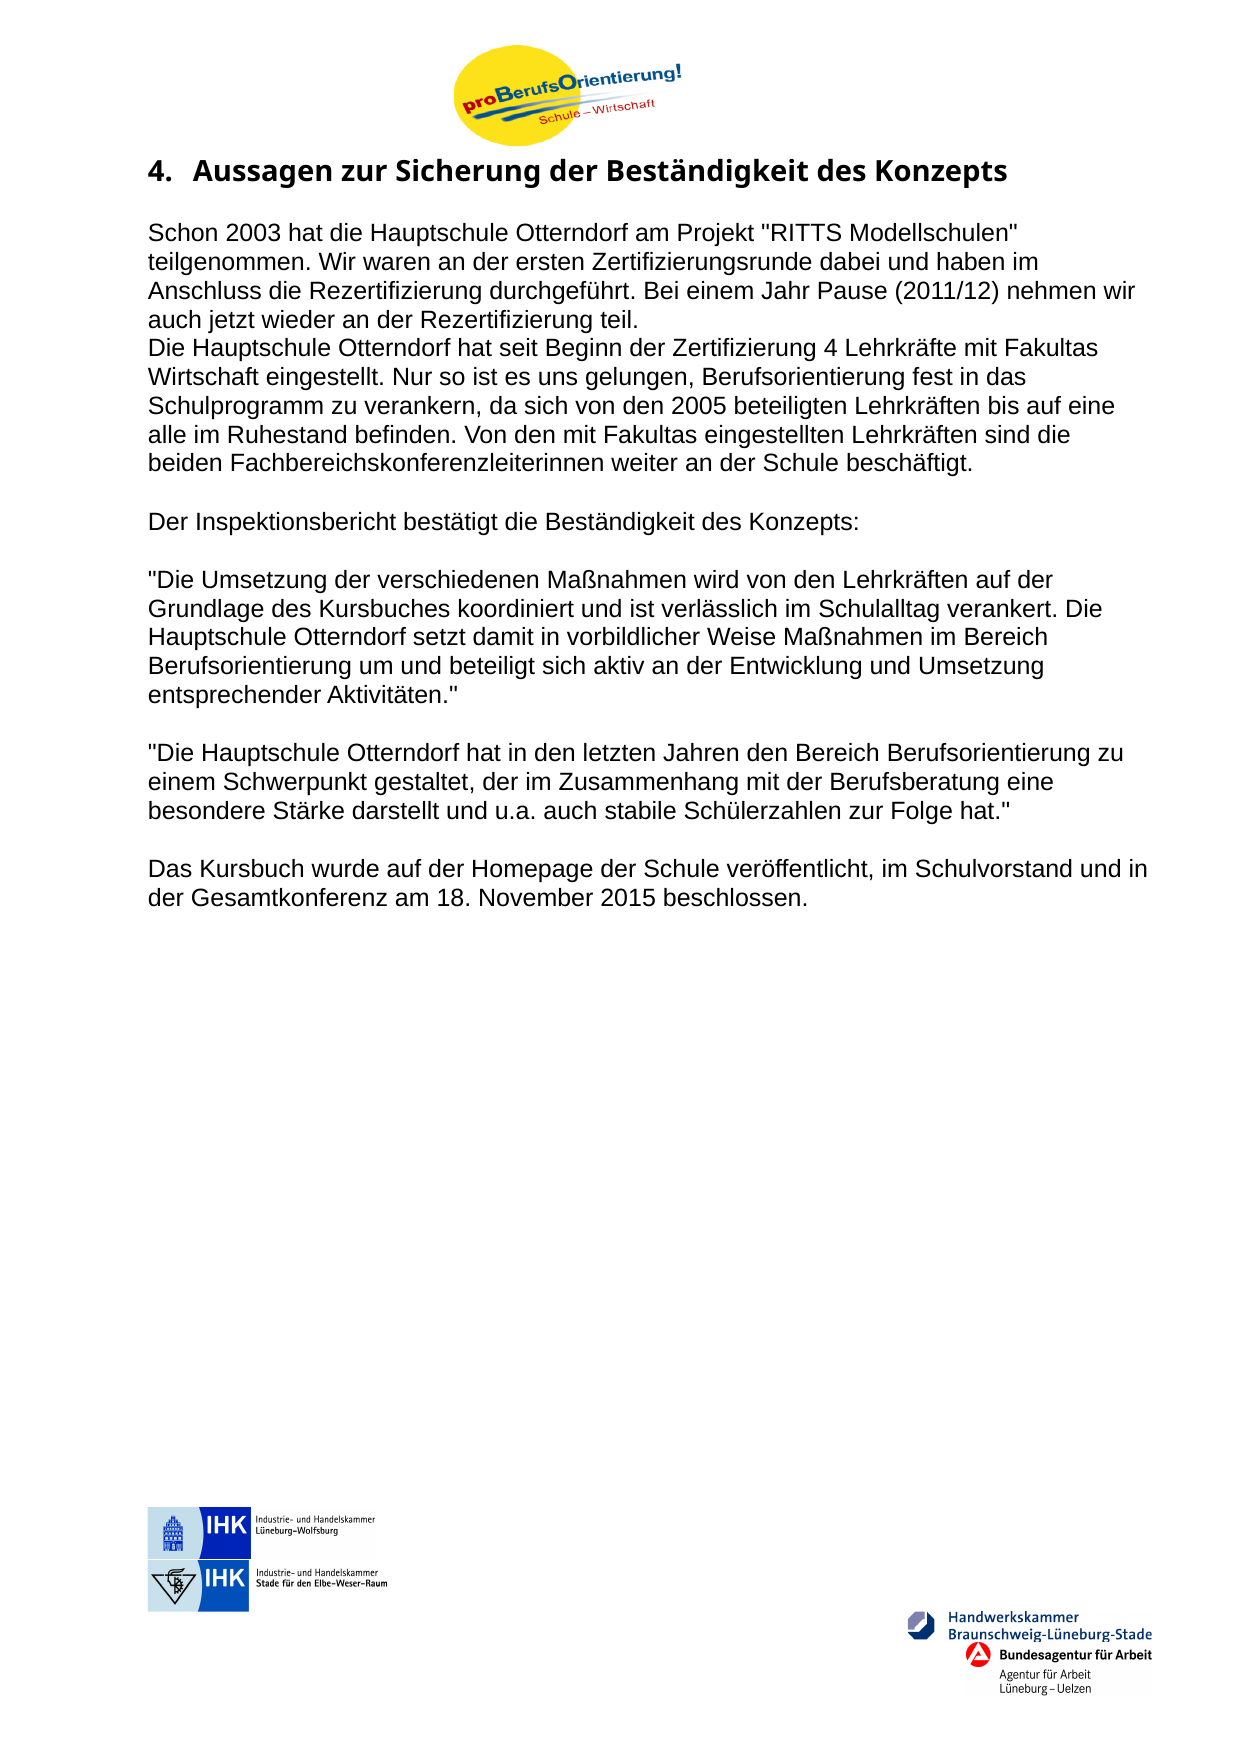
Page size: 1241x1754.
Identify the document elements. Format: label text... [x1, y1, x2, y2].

picture [147, 1507, 388, 1612]
subtitle 4. Aussagen zur Sicherung der Beständigkeit des Konzepts [148, 150, 1152, 190]
picture [453, 45, 689, 150]
text "Die Umsetzung der verschiedenen Maßnahmen wird von den Lehrkräften auf der Grundlage des Kursbuches koordiniert und ist verlässlich im Schulalltag verankert. Die Hauptschule Otterndorf setzt damit in vorbildlicher Weise Maßnahmen im Bereich Berufsorientierung um und beteiligt sich aktiv an der Entwicklung und Umsetzung entsprechender Aktivitäten." [148, 565, 1152, 709]
text Das Kursbuch wurde auf der Homepage der Schule veröffentlicht, im Schulvorstand und in der Gesamtkonferenz am 18. November 2015 beschlossen. [148, 854, 1152, 911]
text Die Hauptschule Otterndorf hat seit Beginn der Zertifizierung 4 Lehrkräfte mit Fakultas Wirtschaft eingestellt. Nur so ist es uns gelungen, Berufsorientierung fest in das Schulprogramm zu verankern, da sich von den 2005 beteiligten Lehrkräften bis auf eine alle im Ruhestand befinden. Von den mit Fakultas eingestellten Lehrkräften sind die beiden Fachbereichskonferenzleiterinnen weiter an der Schule beschäftigt. [148, 333, 1152, 477]
text Der Inspektionsbericht bestätigt die Beständigkeit des Konzepts: [148, 507, 1152, 535]
picture [907, 1611, 1152, 1696]
text "Die Hauptschule Otterndorf hat in den letzten Jahren den Bereich Berufsorientierung zu einem Schwerpunkt gestaltet, der im Zusammenhang mit der Berufsberatung eine besondere Stärke darstellt und u.a. auch stabile Schülerzahlen zur Folge hat." [148, 738, 1152, 824]
text Schon 2003 hat die Hauptschule Otterndorf am Projekt "RITTS Modellschulen" teilgenommen. Wir waren an der ersten Zertifizierungsrunde dabei und haben im Anschluss die Rezertifizierung durchgeführt. Bei einem Jahr Pause (2011/12) nehmen wir auch jetzt wieder an der Rezertifizierung teil. [148, 218, 1152, 333]
